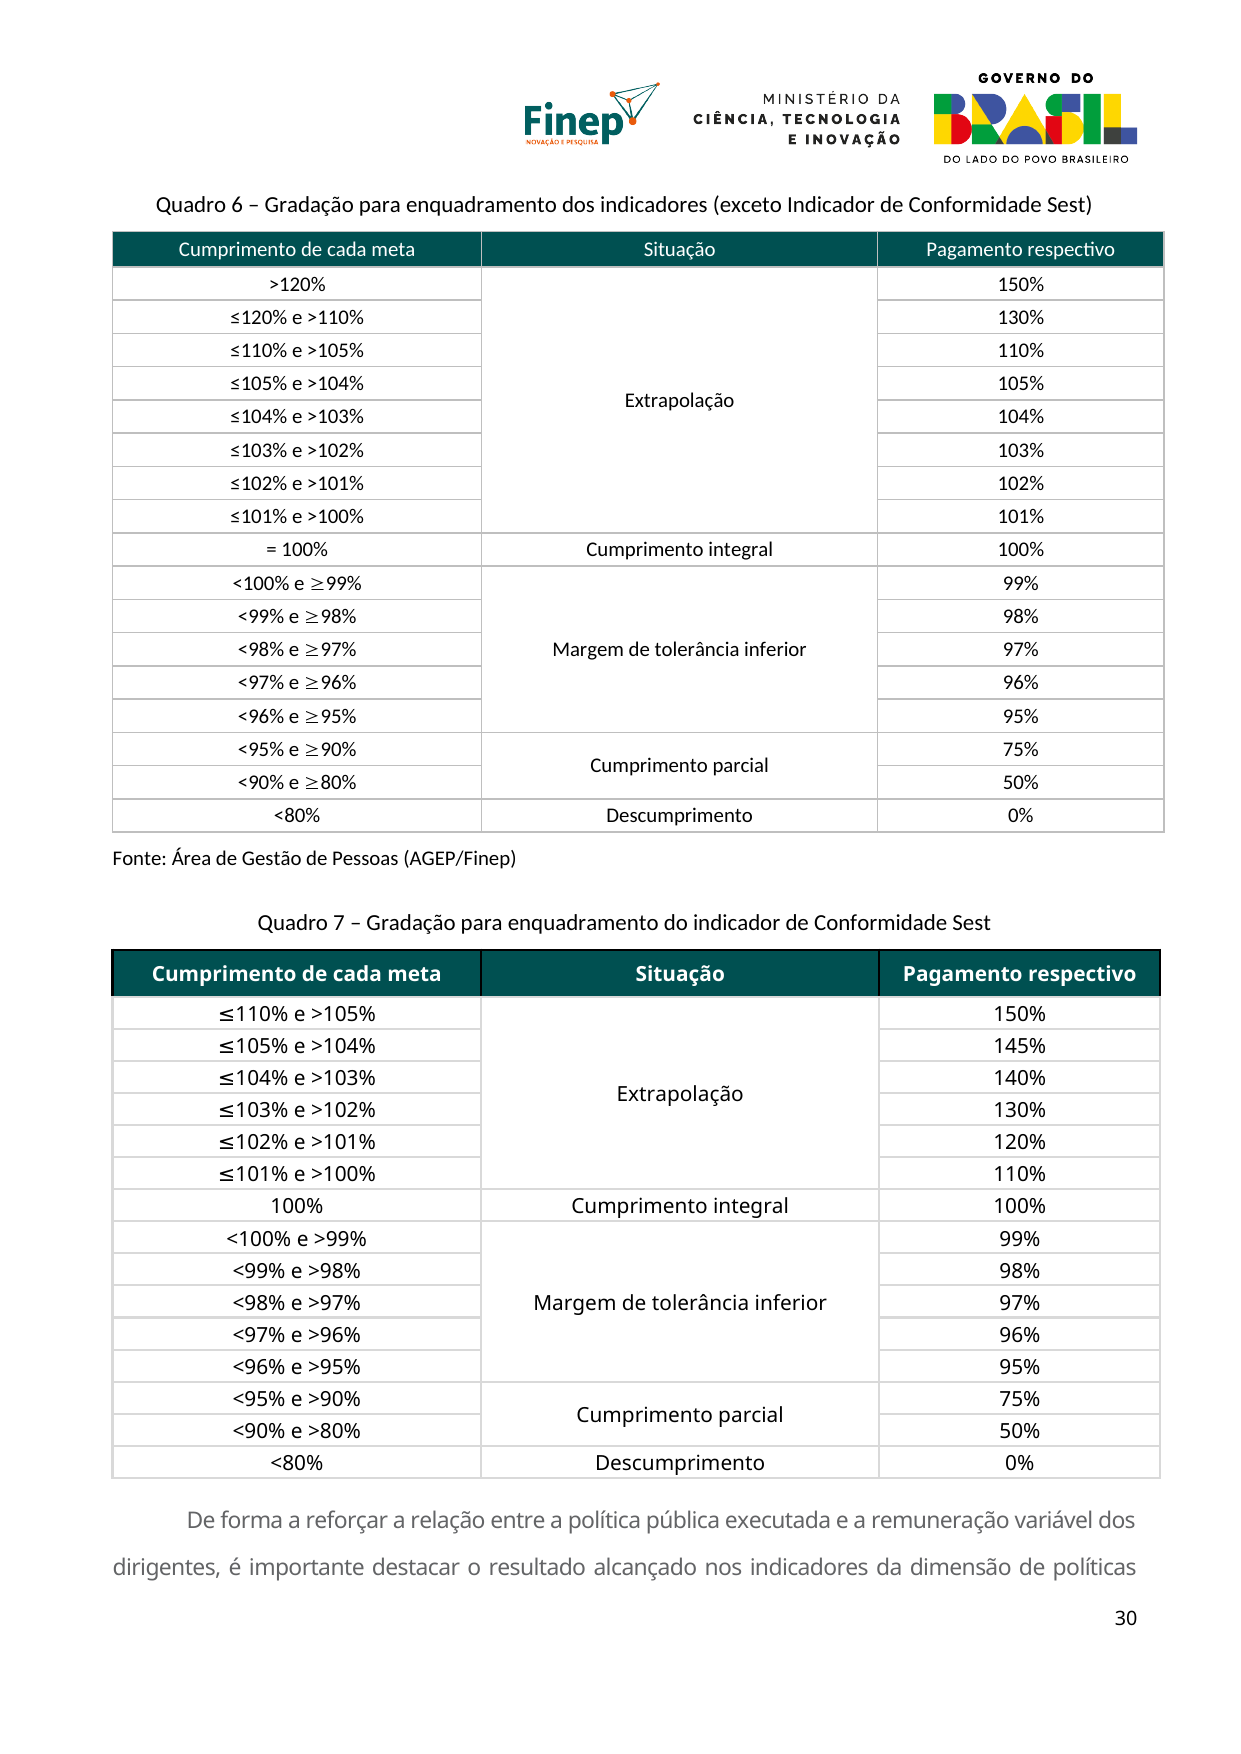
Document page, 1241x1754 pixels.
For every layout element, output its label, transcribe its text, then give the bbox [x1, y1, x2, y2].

table_cell 130% [880, 1094, 1159, 1124]
table_cell ≤105% e >104% [113, 367, 481, 399]
table_cell <80% [113, 800, 481, 831]
table_cell ≤104% e >103% [114, 1062, 480, 1092]
table_cell 96% [878, 667, 1163, 698]
table_cell 75% [878, 733, 1163, 764]
table_cell <96% e 95% [113, 700, 481, 731]
table_cell ≤102% e >101% [113, 467, 481, 499]
table_cell <98% e 97% [113, 633, 481, 665]
table_cell <99% e 98% [113, 600, 481, 632]
table_cell 50% [878, 766, 1163, 798]
table_cell 98% [878, 600, 1163, 632]
table_cell Descumprimento [482, 800, 877, 831]
table_cell 100% [878, 534, 1163, 565]
table_cell 99% [878, 567, 1163, 598]
table_cell <96% e >95% [114, 1351, 480, 1381]
table_cell Cumprimento parcial [482, 733, 877, 798]
table_cell ≤102% e >101% [114, 1126, 480, 1156]
table_cell 50% [880, 1415, 1159, 1445]
table_cell Margem de tolerância inferior [482, 567, 877, 731]
table_cell Cumprimento integral [482, 1190, 878, 1220]
table_cell <90% e 80% [113, 766, 481, 798]
table_header Situação [482, 232, 877, 266]
table_cell 99% [880, 1222, 1159, 1252]
table_cell <100% e >99% [114, 1222, 480, 1252]
table_header Pagamento respectivo [878, 232, 1163, 266]
table_cell ≤103% e >102% [113, 434, 481, 466]
table_cell 0% [878, 800, 1163, 831]
table_cell Cumprimento parcial [482, 1383, 878, 1445]
table_cell <95% e 90% [113, 733, 481, 764]
table_cell Descumprimento [482, 1447, 878, 1477]
table_cell 95% [878, 700, 1163, 731]
table_header Cumprimento de cada meta [113, 232, 481, 266]
table_cell <97% e >96% [114, 1319, 480, 1348]
table_cell 102% [878, 467, 1163, 499]
table_cell 104% [878, 401, 1163, 432]
table_cell 97% [880, 1286, 1159, 1316]
table_cell Cumprimento integral [482, 534, 877, 565]
table_cell <99% e >98% [114, 1254, 480, 1284]
table_cell ≤103% e >102% [114, 1094, 480, 1124]
table_cell 145% [880, 1030, 1159, 1060]
text Quadro 7 – Gradação para enquadramento do indicador de Conformidade Sest [112, 908, 1137, 936]
table_cell ≤101% e >100% [114, 1158, 480, 1188]
table_cell Extrapolação [482, 998, 878, 1188]
table_cell 140% [880, 1062, 1159, 1092]
table_header Situação [482, 951, 878, 996]
table_header Cumprimento de cada meta [114, 951, 480, 996]
table_cell <95% e >90% [114, 1383, 480, 1413]
table_cell 103% [878, 434, 1163, 466]
table_cell 96% [880, 1319, 1159, 1348]
text De forma a reforçar a relação entre a política pública executada e a remuneração variável dos dirigentes, é importante destacar o resultado alcançado nos indicadores da dimensão de políticas [112, 1504, 1137, 1582]
table_cell ≤110% e >105% [113, 334, 481, 366]
table_cell 130% [878, 301, 1163, 333]
table_cell 150% [880, 998, 1159, 1028]
table_cell 150% [878, 268, 1163, 299]
table_cell 95% [880, 1351, 1159, 1381]
table_cell 75% [880, 1383, 1159, 1413]
table_cell ≤101% e >100% [113, 500, 481, 532]
table_cell ≤110% e >105% [114, 998, 480, 1028]
table_cell >120% [113, 268, 481, 299]
table_cell 97% [878, 633, 1163, 665]
table_header Pagamento respectivo [880, 951, 1159, 996]
table_cell <80% [114, 1447, 480, 1477]
text Fonte: Área de Gestão de Pessoas (AGEP/Finep) [112, 845, 1137, 871]
table_cell 110% [878, 334, 1163, 366]
table_cell 100% [880, 1190, 1159, 1220]
table_cell <90% e >80% [114, 1415, 480, 1445]
table_cell ≤104% e >103% [113, 401, 481, 432]
text Quadro 6 – Gradação para enquadramento dos indicadores (exceto Indicador de Conformidade Sest) [112, 190, 1137, 218]
table_cell 101% [878, 500, 1163, 532]
table_cell 0% [880, 1447, 1159, 1477]
table_cell <98% e >97% [114, 1286, 480, 1316]
table_cell Margem de tolerância inferior [482, 1222, 878, 1381]
table_cell 98% [880, 1254, 1159, 1284]
table_cell 100% [114, 1190, 480, 1220]
table_cell = 100% [113, 534, 481, 565]
table_cell <100% e 99% [113, 567, 481, 598]
table_cell ≤105% e >104% [114, 1030, 480, 1060]
table_cell 110% [880, 1158, 1159, 1188]
table_cell ≤120% e >110% [113, 301, 481, 333]
table_cell <97% e 96% [113, 667, 481, 698]
table_cell 120% [880, 1126, 1159, 1156]
table_cell Extrapolação [482, 268, 877, 532]
table_cell 105% [878, 367, 1163, 399]
